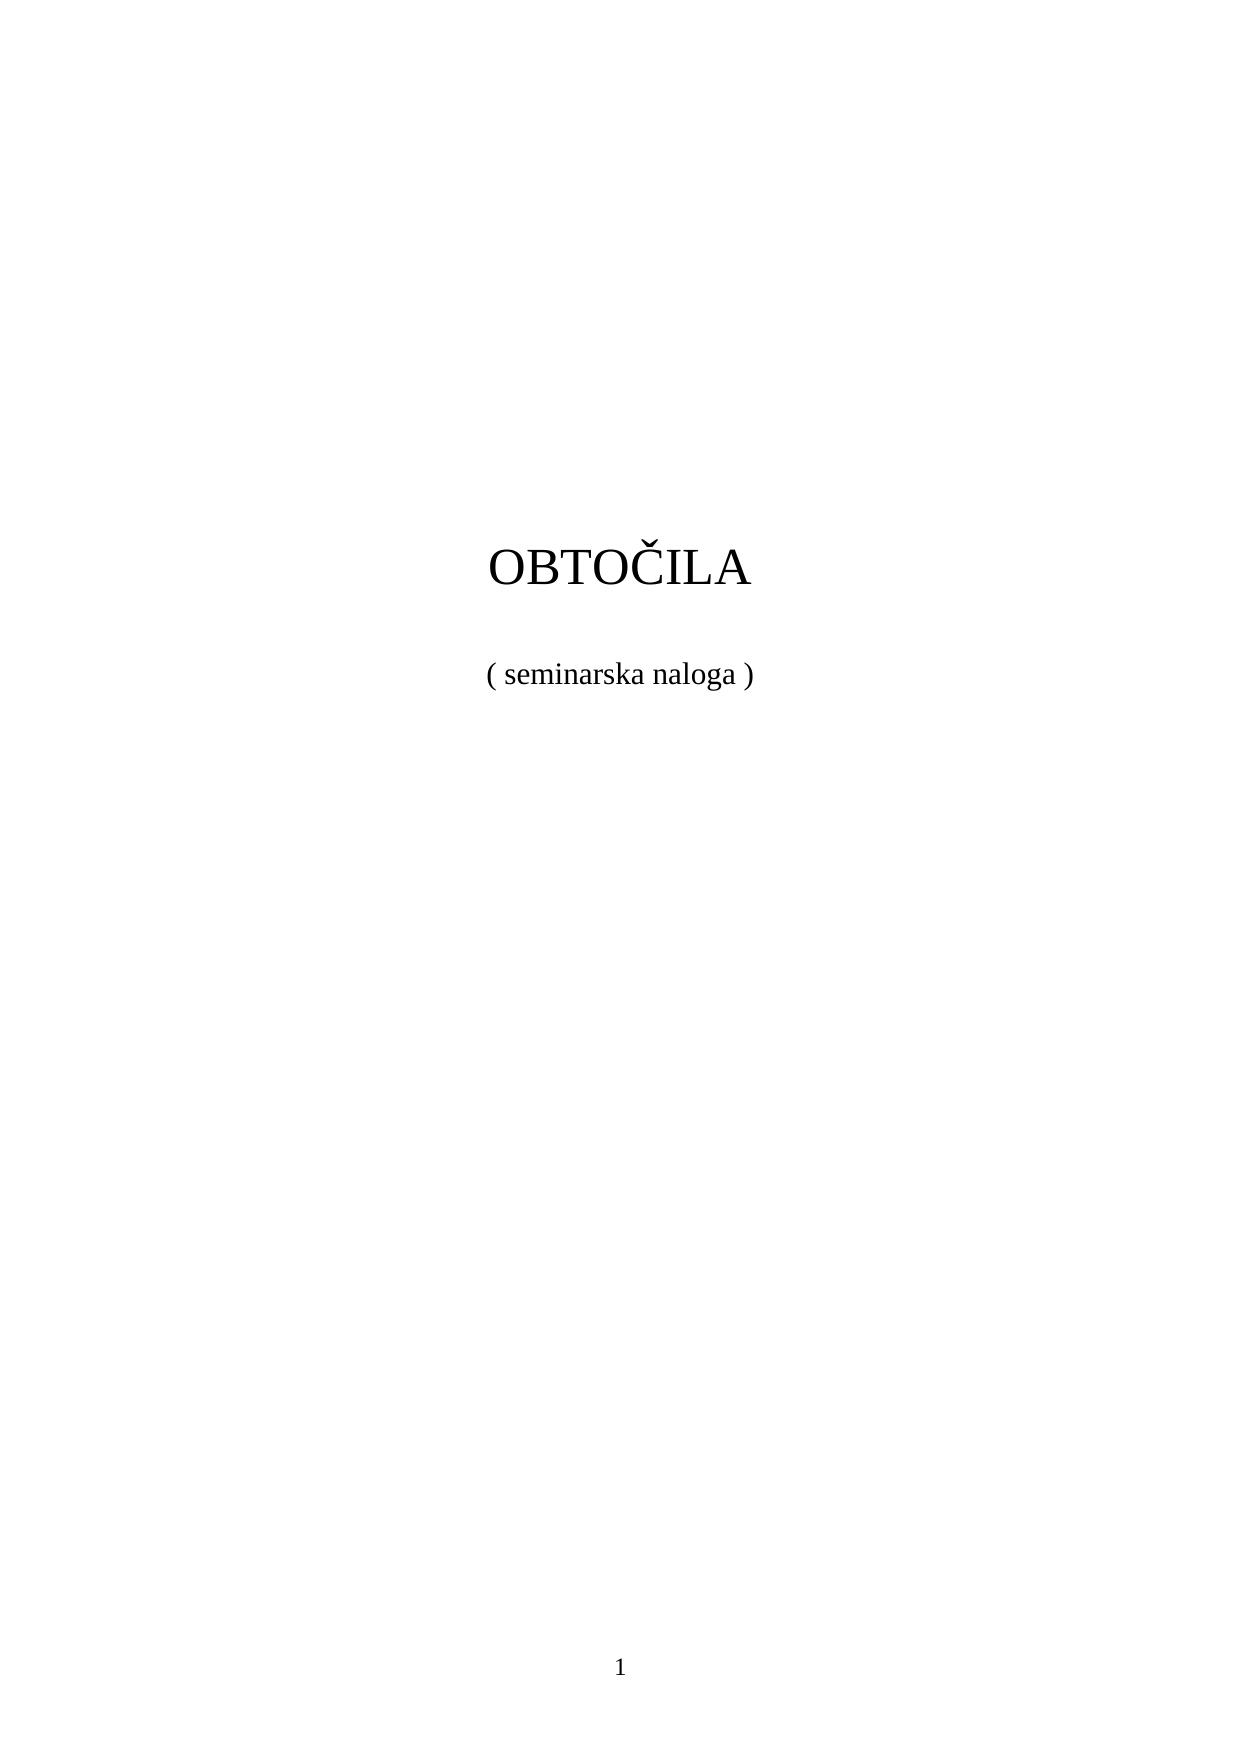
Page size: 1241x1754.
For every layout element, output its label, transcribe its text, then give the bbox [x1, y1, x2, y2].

text ( seminarska naloga ) [148, 656, 1093, 691]
text OBTOČILA [148, 536, 1093, 596]
